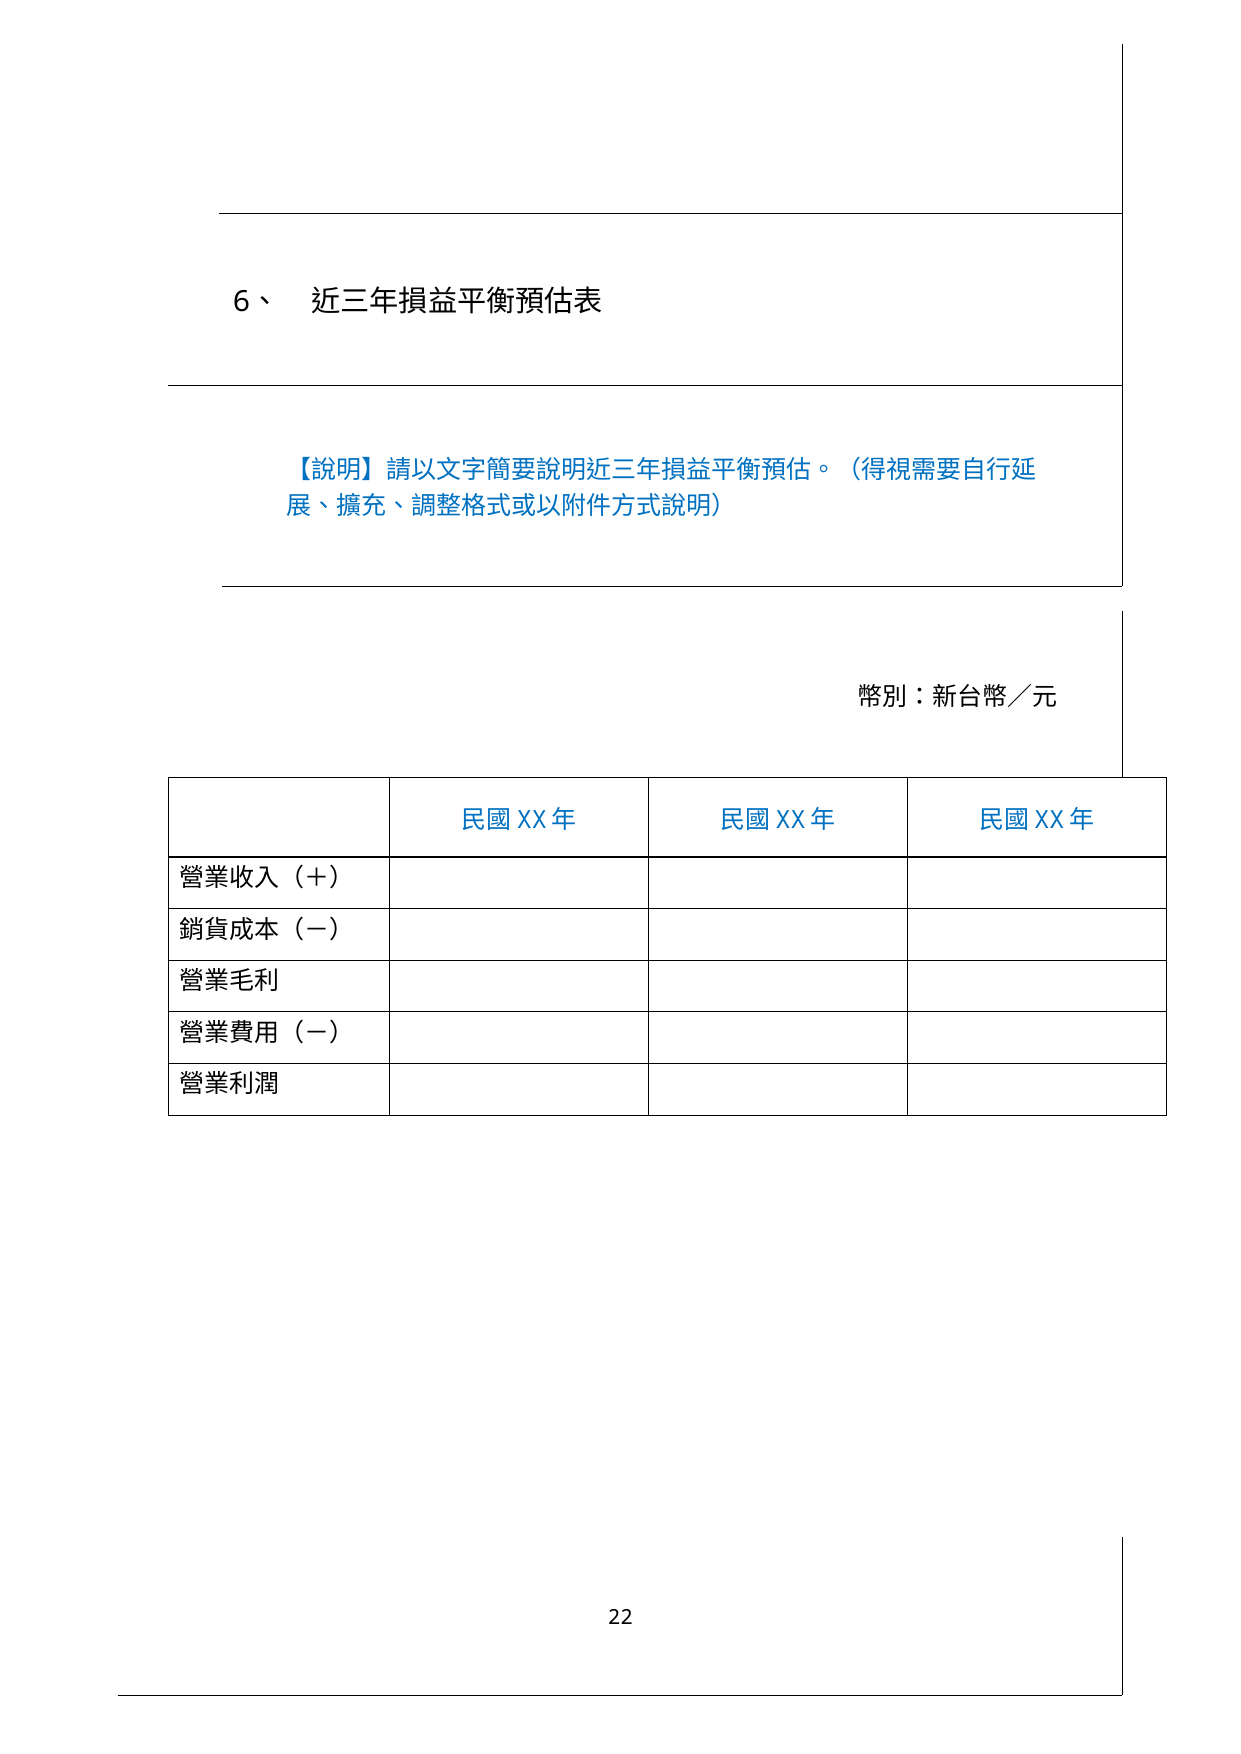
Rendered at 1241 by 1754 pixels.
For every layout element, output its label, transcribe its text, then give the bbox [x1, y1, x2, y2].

table_cell [390, 1064, 648, 1115]
table_cell [649, 909, 907, 959]
text 【說明】請以文字簡要說明近三年損益平衡預估。（得視需要自行延展、擴充、調整格式或以附件方式說明） [222, 385, 1122, 586]
table_cell 銷貨成本（－） [169, 909, 389, 959]
text 幣別：新台幣／元 [218, 611, 1122, 777]
table_header [169, 778, 389, 856]
list 近三年損益平衡預估表 [168, 213, 1122, 385]
table_cell [390, 961, 648, 1011]
table_cell 營業收入（＋） [169, 858, 389, 908]
table_cell [649, 858, 907, 908]
table_cell [390, 858, 648, 908]
table_cell [908, 858, 1166, 908]
table_cell [390, 1012, 648, 1063]
table_header 民國XX年 [390, 778, 648, 856]
table_header 民國XX年 [649, 778, 907, 856]
table_cell 營業毛利 [169, 961, 389, 1011]
table_cell [649, 1064, 907, 1115]
table_header 民國XX年 [908, 778, 1166, 856]
table_cell [390, 909, 648, 959]
table_cell [649, 961, 907, 1011]
table_cell 營業費用（－） [169, 1012, 389, 1063]
table_cell [649, 1012, 907, 1063]
table_cell [908, 909, 1166, 959]
table_cell [908, 1012, 1166, 1063]
table_cell [908, 961, 1166, 1011]
table_cell [908, 1064, 1166, 1115]
table_cell 營業利潤 [169, 1064, 389, 1115]
